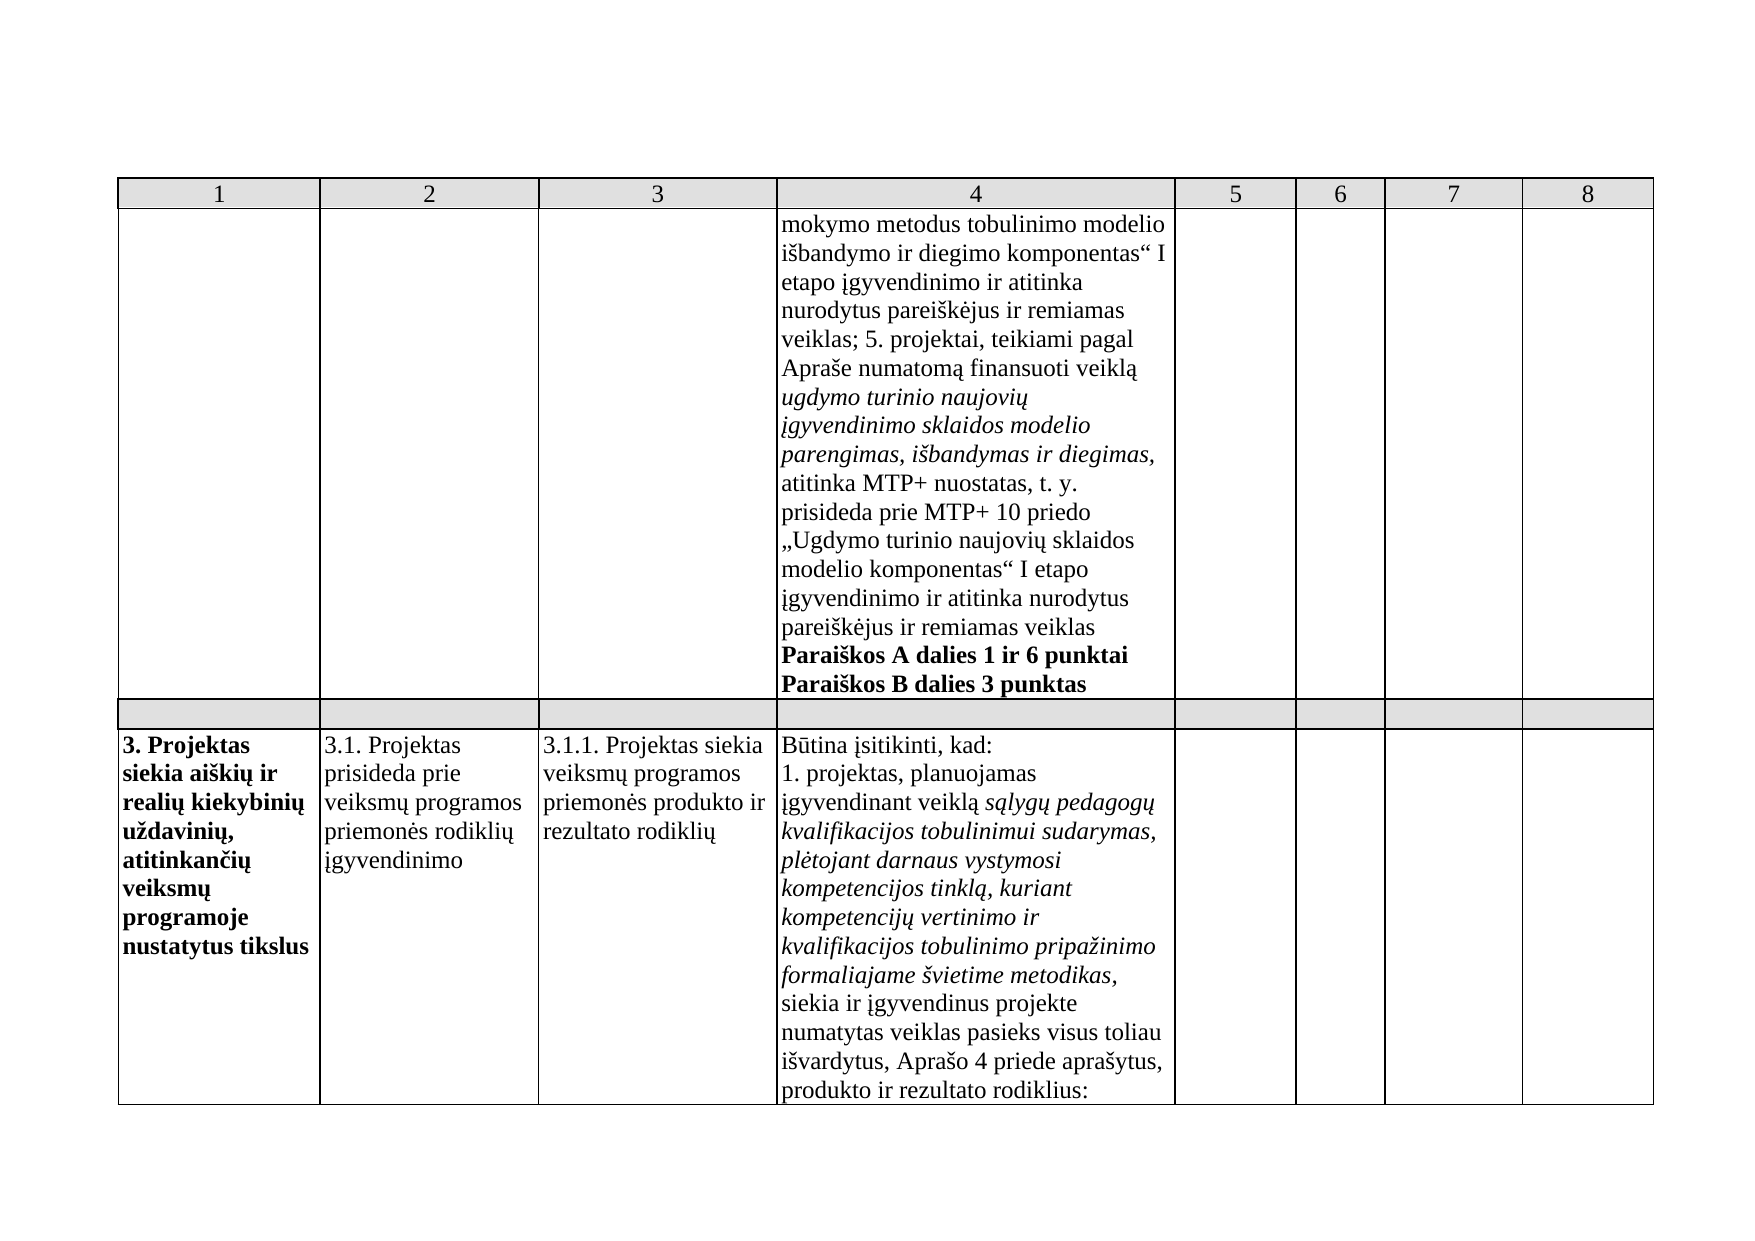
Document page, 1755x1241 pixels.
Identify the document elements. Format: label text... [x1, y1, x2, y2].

table_header 4 [778, 179, 1174, 207]
table_cell [1176, 209, 1295, 698]
table_cell [1523, 730, 1653, 1103]
table_cell [539, 209, 776, 698]
table_cell Būtina įsitikinti, kad: 1. projektas, planuojamas įgyvendinant veiklą sąlygų pedagogų kvalifikacijos tobulinimui sudarymas, plėtojant darnaus vystymosi kompetencijos tinklą, kuriant kompetencijų vertinimo ir kvalifikacijos tobulinimo pripažinimo formaliajame švietime metodikas, siekia ir įgyvendinus projekte numatytas veiklas pasieks visus toliau išvardytus, Aprašo 4 priede aprašytus, produkto ir rezultato rodiklius: [778, 730, 1174, 1103]
table_cell 3.1.1. Projektas siekia veiksmų programos priemonės produkto ir rezultato rodiklių [539, 730, 776, 1103]
table_cell [1386, 700, 1522, 728]
table_header 7 [1386, 179, 1522, 207]
table_cell [1297, 700, 1384, 728]
table_header 6 [1297, 179, 1384, 207]
table_cell 3. Projektas siekia aiškių ir realių kiekybinių uždavinių, atitinkančių veiksmų programoje nustatytus tikslus [119, 730, 319, 1103]
table_cell [1176, 700, 1295, 728]
table_cell [1297, 730, 1384, 1103]
table_cell [540, 700, 776, 728]
table_cell 3.1. Projektas prisideda prie veiksmų programos priemonės rodiklių įgyvendinimo [321, 730, 538, 1103]
table_cell [321, 700, 538, 728]
table_header 1 [119, 179, 319, 207]
table_header 8 [1523, 179, 1653, 207]
table_header 5 [1176, 179, 1295, 207]
table_header 3 [540, 179, 776, 207]
table_cell [1176, 730, 1295, 1103]
table_cell mokymo metodus tobulinimo modelio išbandymo ir diegimo komponentas“ I etapo įgyvendinimo ir atitinka nurodytus pareiškėjus ir remiamas veiklas; 5. projektai, teikiami pagal Apraše numatomą finansuoti veiklą ugdymo turinio naujovių įgyvendinimo sklaidos modelio parengimas, išbandymas ir diegimas, atitinka MTP+ nuostatas, t. y. prisideda prie MTP+ 10 priedo „Ugdymo turinio naujovių sklaidos modelio komponentas“ I etapo įgyvendinimo ir atitinka nurodytus pareiškėjus ir remiamas veiklas Paraiškos A dalies 1 ir 6 punktai Paraiškos B dalies 3 punktas [778, 209, 1174, 698]
table_cell [778, 700, 1174, 728]
table_cell [1386, 730, 1522, 1103]
table_cell [1386, 209, 1522, 698]
table_cell [1523, 700, 1653, 728]
table_cell [119, 209, 319, 698]
table_header 2 [321, 179, 538, 207]
table_cell [321, 209, 538, 698]
table_cell [1523, 209, 1653, 698]
table_cell [119, 700, 319, 728]
table_cell [1297, 209, 1384, 698]
